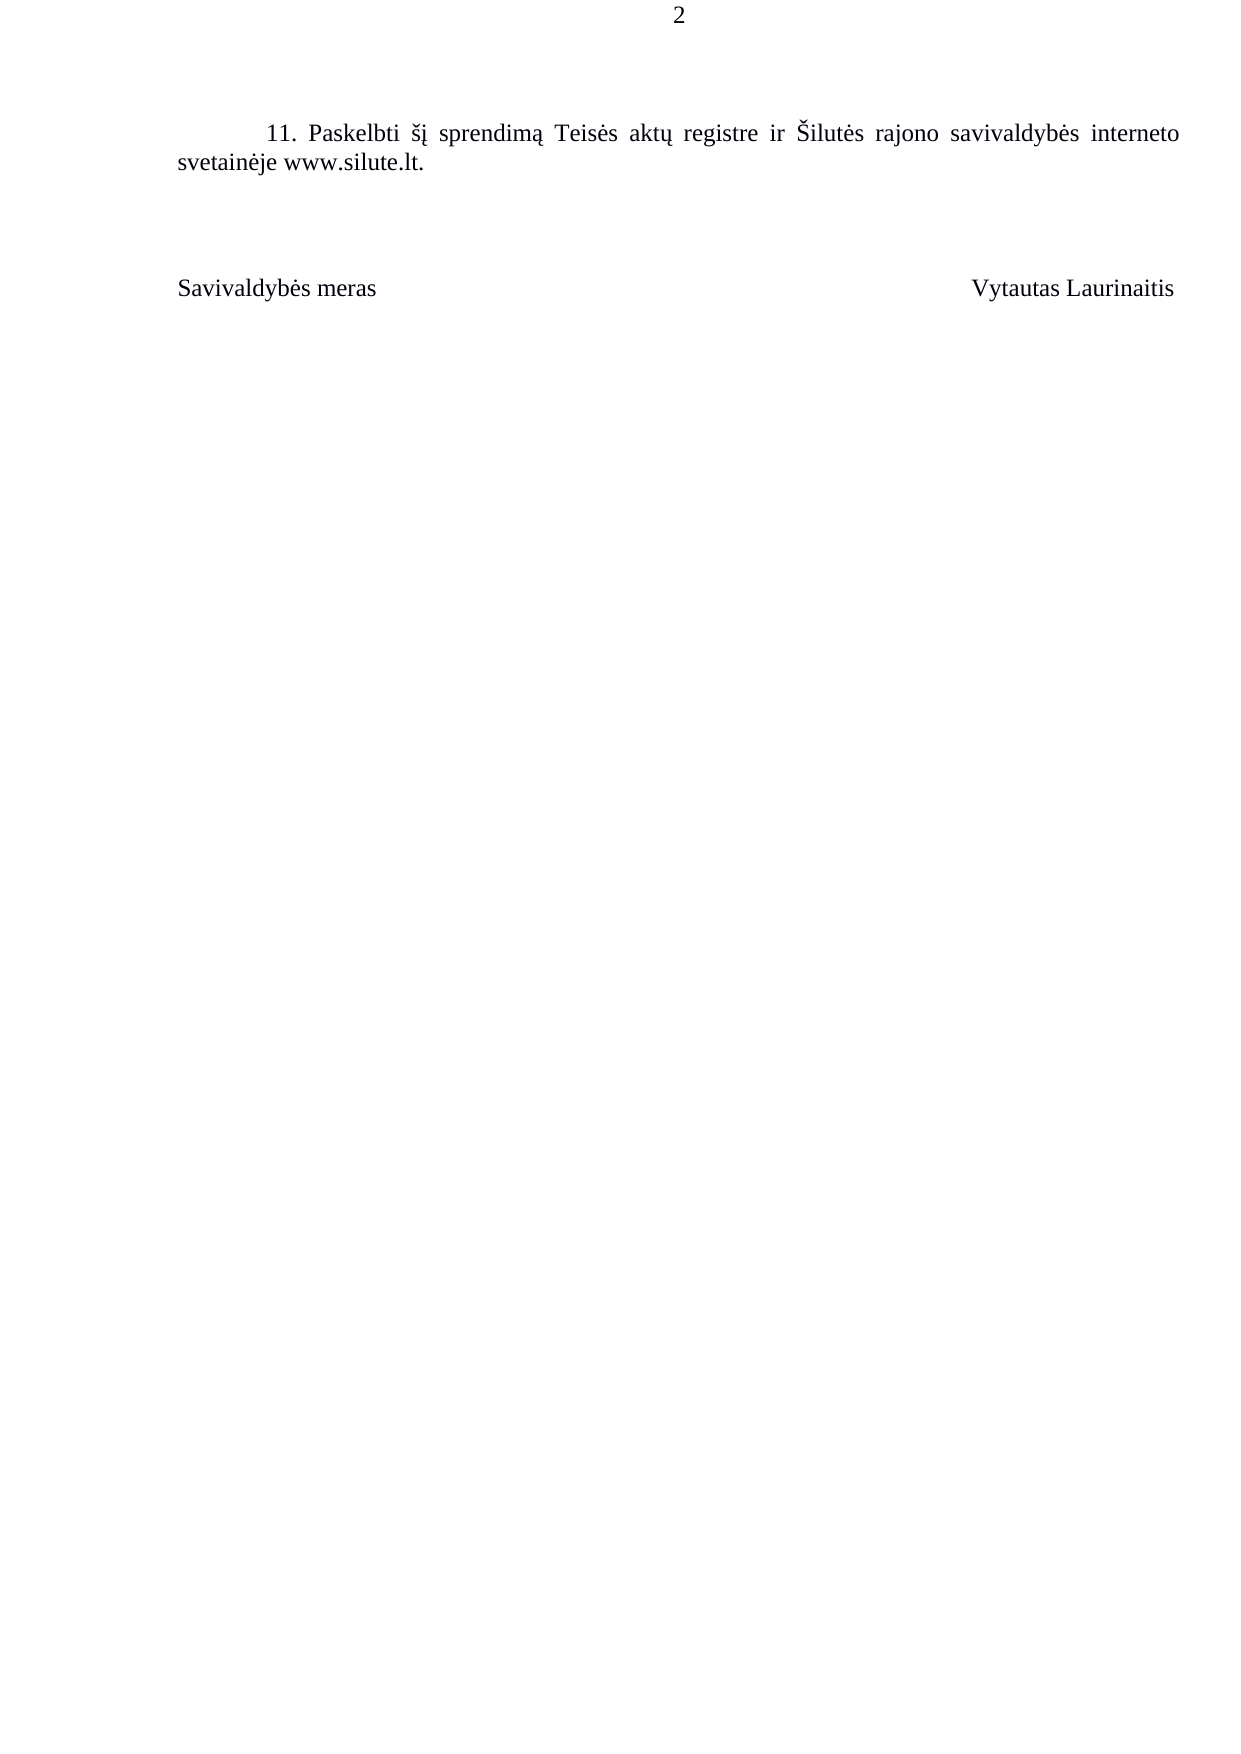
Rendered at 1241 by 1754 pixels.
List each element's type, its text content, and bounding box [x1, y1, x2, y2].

text Savivaldybės meras Vytautas Laurinaitis [177, 273, 1181, 302]
text 11. Paskelbti šį sprendimą Teisės aktų registre ir Šilutės rajono savivaldybės interneto svetainėje www.silute.lt. [177, 118, 1181, 176]
